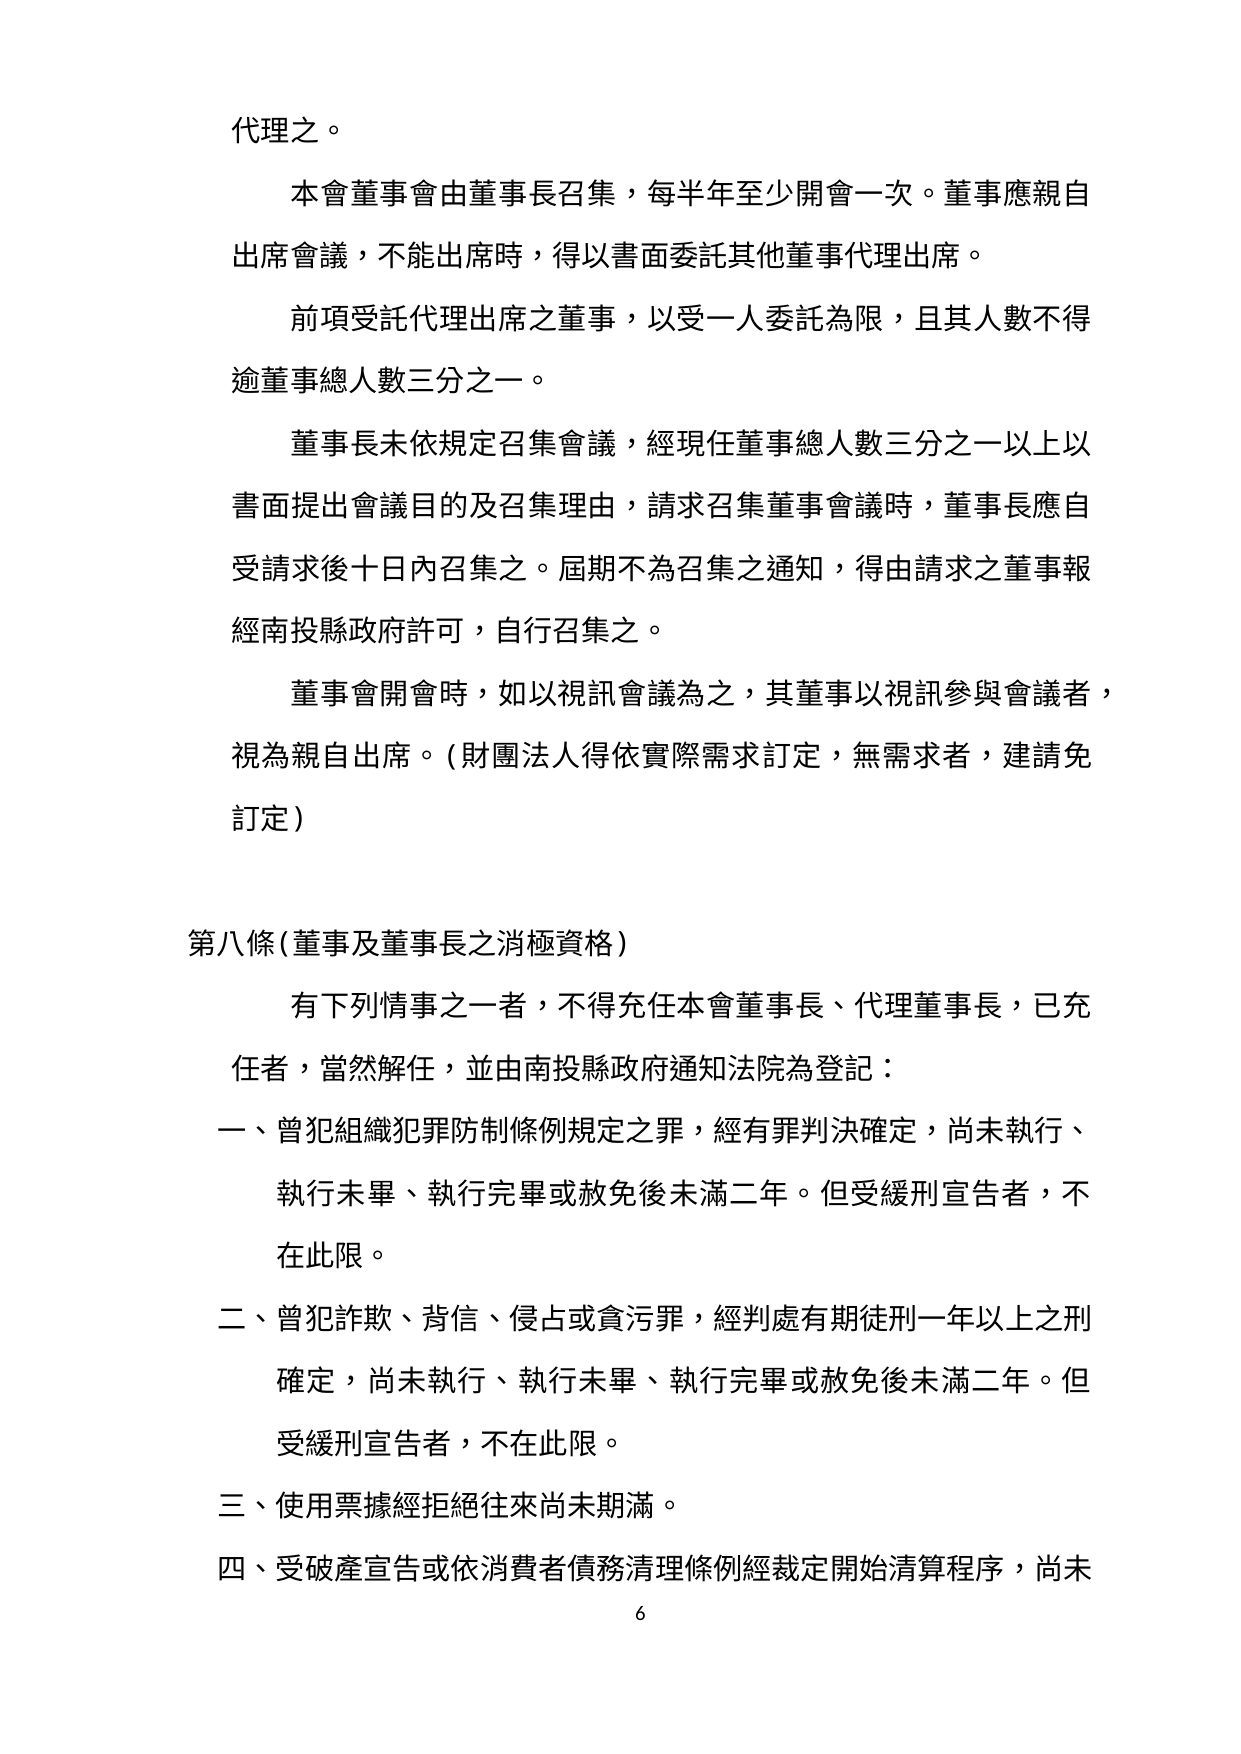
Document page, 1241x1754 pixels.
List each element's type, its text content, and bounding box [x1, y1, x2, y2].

text 三、使用票據經拒絕往來尚未期滿。 [217, 1462, 1093, 1525]
text 第八條(董事及董事長之消極資格) [187, 900, 1093, 962]
text 前項受託代理出席之董事，以受一人委託為限，且其人數不得逾董事總人數三分之一。 [231, 275, 1093, 400]
text 一、曾犯組織犯罪防制條例規定之罪，經有罪判決確定，尚未執行、執行未畢、執行完畢或赦免後未滿二年。但受緩刑宣告者，不在此限。 [217, 1087, 1093, 1275]
text 董事長未依規定召集會議，經現任董事總人數三分之一以上以書面提出會議目的及召集理由，請求召集董事會議時，董事長應自受請求後十日內召集之。屆期不為召集之通知，得由請求之董事報經南投縣政府許可，自行召集之。 [231, 400, 1093, 650]
text 代理之。 [231, 87, 1093, 150]
text 四、受破產宣告或依消費者債務清理條例經裁定開始清算程序，尚未 [217, 1525, 1093, 1587]
text 二、曾犯詐欺、背信、侵占或貪污罪，經判處有期徒刑一年以上之刑確定，尚未執行、執行未畢、執行完畢或赦免後未滿二年。但受緩刑宣告者，不在此限。 [217, 1275, 1093, 1462]
text 有下列情事之一者，不得充任本會董事長、代理董事長，已充任者，當然解任，並由南投縣政府通知法院為登記： [231, 962, 1093, 1087]
text 董事會開會時，如以視訊會議為之，其董事以視訊參與會議者，視為親自出席。(財團法人得依實際需求訂定，無需求者，建請免訂定) [231, 650, 1093, 837]
text 本會董事會由董事長召集，每半年至少開會一次。董事應親自出席會議，不能出席時，得以書面委託其他董事代理出席。 [231, 150, 1093, 275]
